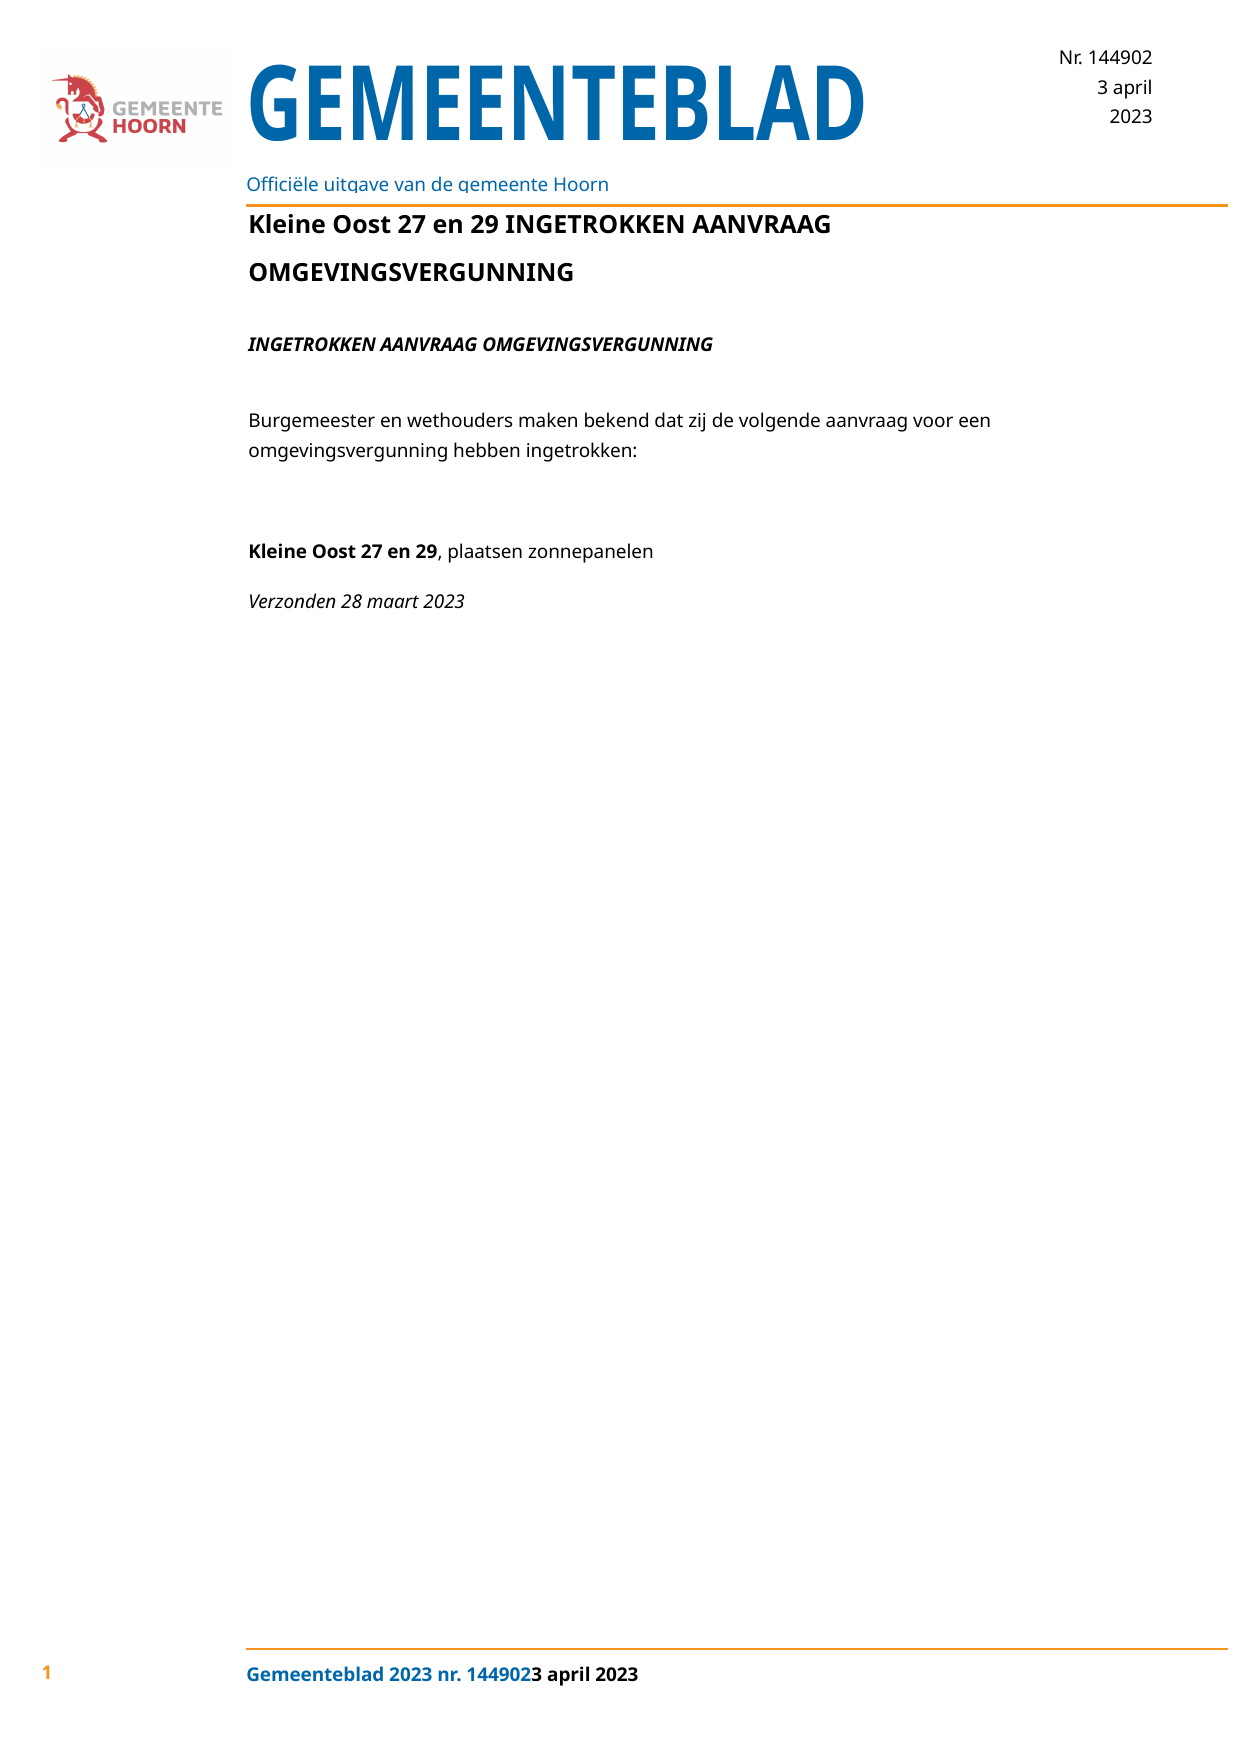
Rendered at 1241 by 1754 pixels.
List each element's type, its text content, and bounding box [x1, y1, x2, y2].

text Kleine Oost 27 en 29 INGETROKKEN AANVRAAG OMGEVINGSVERGUNNING [248, 207, 1152, 288]
text INGETROKKEN AANVRAAG OMGEVINGSVERGUNNING [248, 331, 1152, 357]
picture [41, 47, 231, 172]
text Burgemeester en wethouders maken bekend dat zij de volgende aanvraag voor een omgevingsvergunning hebben ingetrokken: [248, 408, 1152, 463]
text Kleine Oost 27 en 29, plaatsen zonnepanelen [248, 538, 1152, 564]
text Verzonden 28 maart 2023 [248, 588, 1152, 614]
